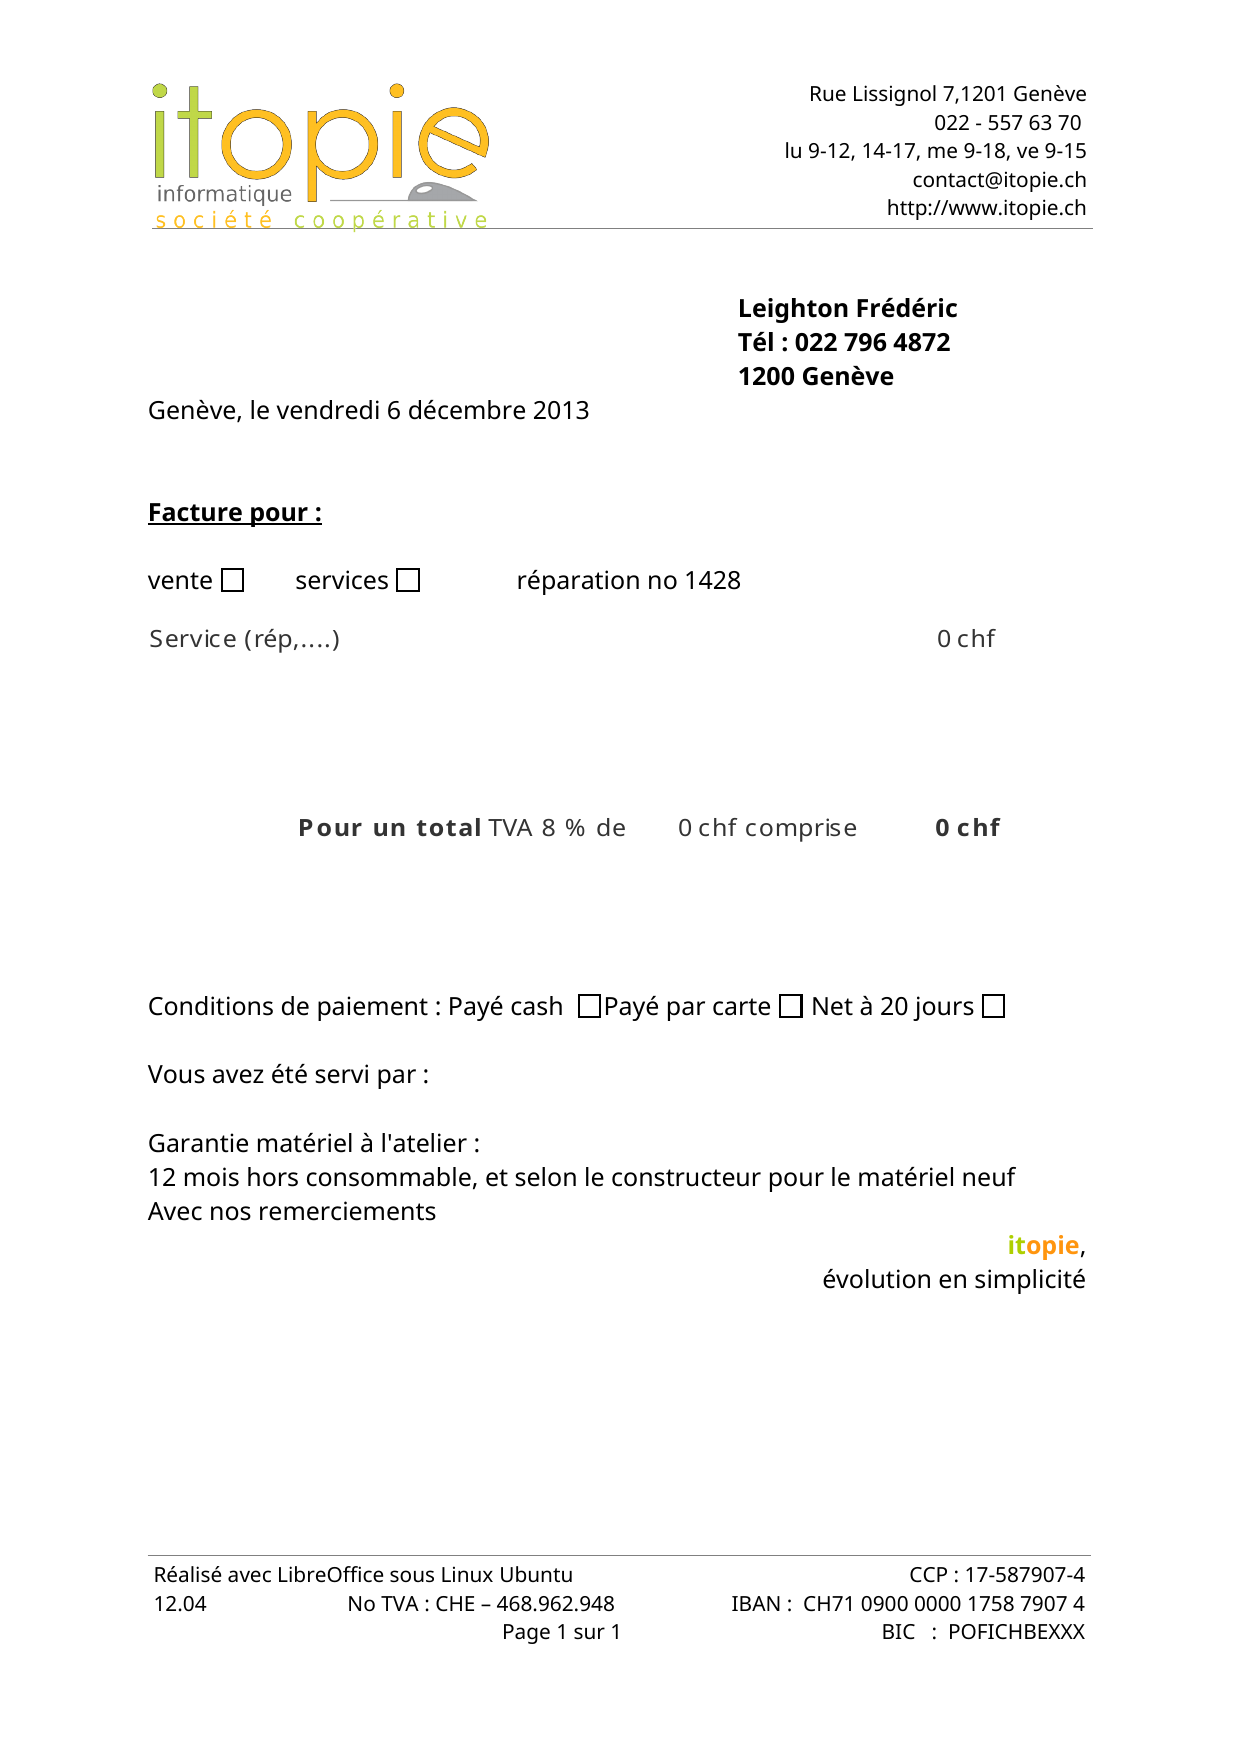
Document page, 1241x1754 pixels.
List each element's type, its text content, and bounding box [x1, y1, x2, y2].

text évolution en simplicité [148, 1262, 1093, 1296]
text itopie, [148, 1227, 1093, 1262]
text Garantie matériel à l'atelier : [148, 1125, 1093, 1159]
text Conditions de paiement : Payé cash Payé par carte Net à 20 jours [148, 989, 1093, 1023]
text Leighton Frédéric [148, 290, 1093, 324]
text Vous avez été servi par : [148, 1057, 1093, 1091]
picture [138, 72, 500, 244]
text 1200 Genève [148, 358, 1093, 392]
text Tél : 022 796 4872 [148, 324, 1093, 358]
text Avec nos remerciements [148, 1193, 1093, 1227]
text Facture pour : [148, 495, 1093, 529]
text 12 mois hors consommable, et selon le constructeur pour le matériel neuf [148, 1159, 1093, 1193]
text Genève, le vendredi 6 décembre 2013 [148, 392, 1093, 427]
text vente services réparation no 1428 [148, 563, 1093, 597]
